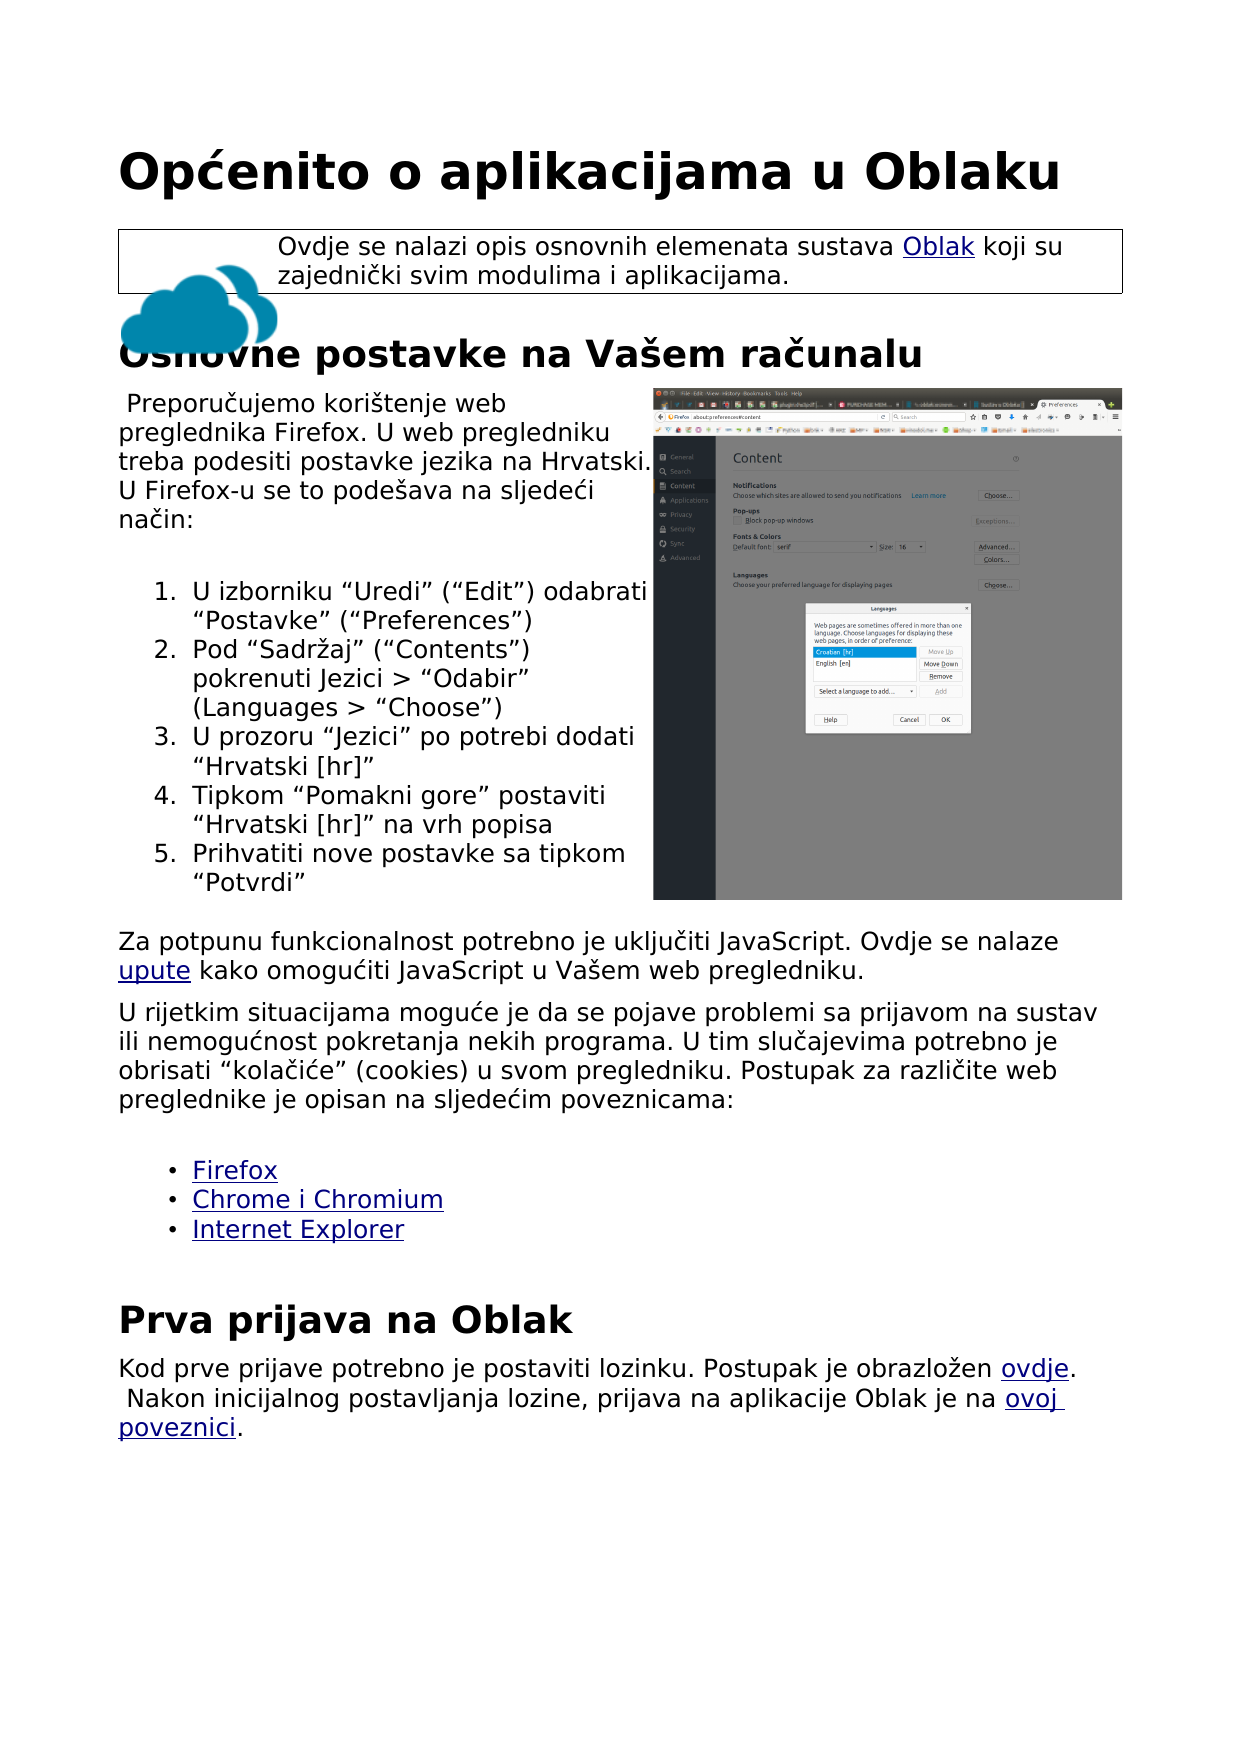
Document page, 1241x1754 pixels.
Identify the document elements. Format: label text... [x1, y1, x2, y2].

list Tipkom “Pomakni gore” postaviti “Hrvatski [hr]” na vrh popisa [177, 781, 653, 839]
text Za potpunu funkcionalnost potrebno je uključiti JavaScript. Ovdje se nalaze upute kako omogućiti JavaScript u Vašem web pregledniku. [118, 927, 1122, 985]
list Prihvatiti nove postavke sa tipkom “Potvrdi” [177, 839, 653, 898]
table_header Ovdje se nalazi opis osnovnih elemenata sustava Oblak koji su zajednički svim modulima i aplikacijama. [119, 230, 1122, 293]
list Pod “Sadržaj” (“Contents”) pokrenuti Jezici > “Odabir” (Languages > “Choose”) [177, 635, 653, 723]
list U prozoru “Jezici” po potrebi dodati “Hrvatski [hr]” [177, 723, 653, 781]
subtitle Prva prijava na Oblak [118, 1298, 1122, 1342]
list Chrome i Chromium [177, 1186, 1122, 1215]
list Firefox [177, 1157, 1122, 1186]
picture [121, 231, 278, 388]
subtitle Općenito o aplikacijama u Oblaku [118, 143, 1122, 201]
text U rijetkim situacijama moguće je da se pojave problemi sa prijavom na sustav ili nemogućnost pokretanja nekih programa. U tim slučajevima potrebno je obrisati “kolačiće” (cookies) u svom pregledniku. Postupak za različite web preglednike je opisan na sljedećim poveznicama: [118, 998, 1122, 1114]
list Internet Explorer [177, 1215, 1122, 1244]
picture [653, 388, 1123, 900]
text Preporučujemo korištenje web preglednika Firefox. U web pregledniku treba podesiti postavke jezika na Hrvatski. U Firefox-u se to podešava na sljedeći način: [118, 389, 653, 535]
subtitle Osnovne postavke na Vašem računalu [278, 333, 1122, 376]
text Kod prve prijave potrebno je postaviti lozinku. Postupak je obrazložen ovdje. Nakon inicijalnog postavljanja lozine, prijava na aplikacije Oblak je na ovoj poveznici. [118, 1355, 1122, 1442]
list U izborniku “Uredi” (“Edit”) odabrati “Postavke” (“Preferences”) [177, 577, 653, 635]
